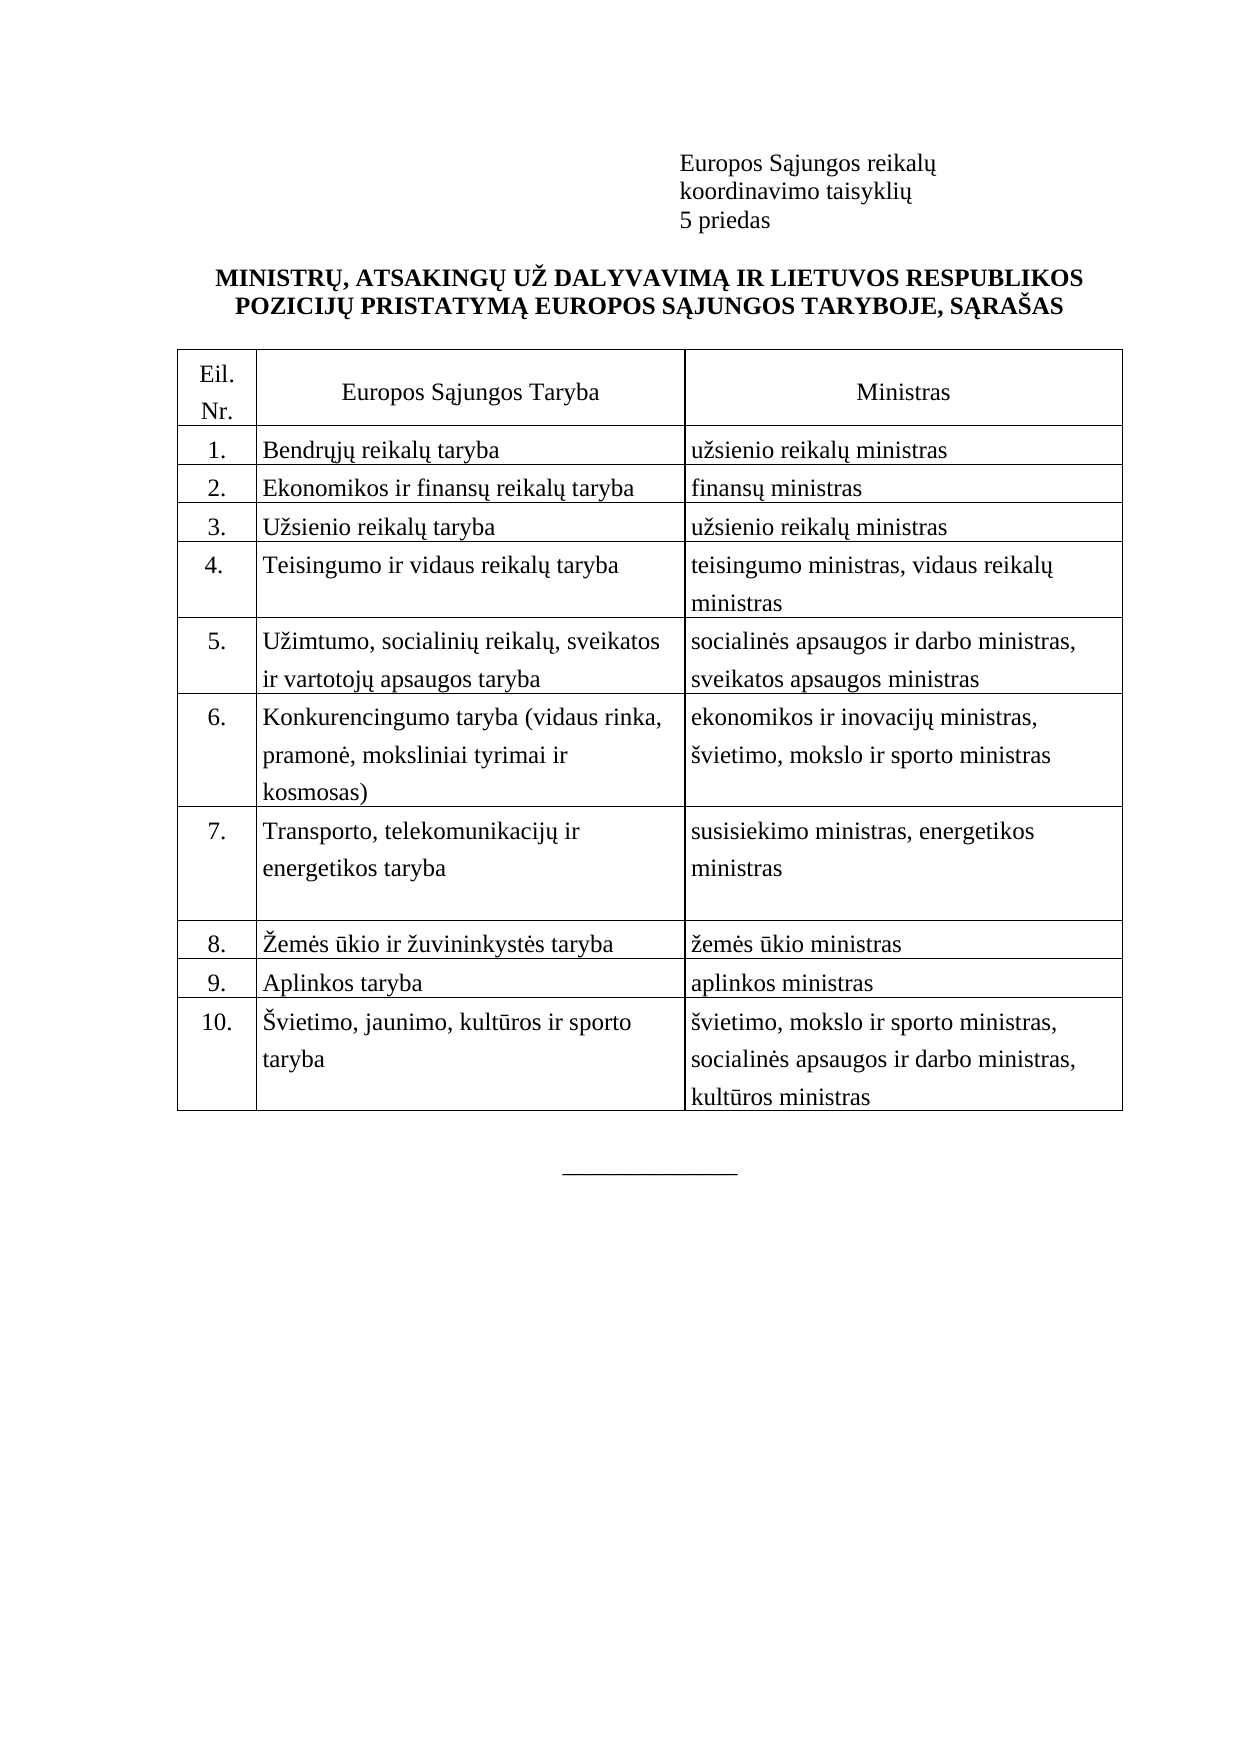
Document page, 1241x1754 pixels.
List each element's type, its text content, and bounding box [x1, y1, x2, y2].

text 5 priedas [679, 205, 1122, 234]
table_cell socialinės apsaugos ir darbo ministras, sveikatos apsaugos ministras [686, 618, 1122, 693]
text Europos Sąjungos reikalų [679, 148, 1122, 176]
table_cell Teisingumo ir vidaus reikalų taryba [257, 542, 684, 617]
table_cell užsienio reikalų ministras [686, 426, 1122, 463]
table_cell ekonomikos ir inovacijų ministras, švietimo, mokslo ir sporto ministras [686, 694, 1122, 806]
table_cell teisingumo ministras, vidaus reikalų ministras [686, 542, 1122, 617]
table_cell Konkurencingumo taryba (vidaus rinka, pramonė, moksliniai tyrimai ir kosmosas) [257, 694, 684, 806]
table_cell 2. [178, 465, 256, 502]
table_cell Žemės ūkio ir žuvininkystės taryba [257, 921, 684, 958]
table_cell 7. [178, 807, 256, 920]
table_cell Užsienio reikalų taryba [257, 503, 684, 541]
table_cell Užimtumo, socialinių reikalų, sveikatos ir vartotojų apsaugos taryba [257, 618, 684, 693]
table_cell 1. [178, 426, 256, 463]
table_cell 6. [178, 694, 256, 806]
table_cell aplinkos ministras [686, 959, 1122, 997]
table_cell finansų ministras [686, 465, 1122, 502]
table_cell žemės ūkio ministras [686, 921, 1122, 958]
table_cell užsienio reikalų ministras [686, 503, 1122, 541]
text koordinavimo taisyklių [679, 176, 1122, 205]
table_cell Transporto, telekomunikacijų ir energetikos taryba [257, 807, 684, 920]
table_cell 5. [178, 618, 256, 693]
table_cell 9. [178, 959, 256, 997]
table_cell Švietimo, jaunimo, kultūros ir sporto taryba [257, 998, 684, 1110]
table_cell 3. [178, 503, 256, 541]
table_cell 8. [178, 921, 256, 958]
table_cell susisiekimo ministras, energetikos ministras [686, 807, 1122, 920]
text MINISTRŲ, ATSAKINGŲ UŽ DALYVAVIMĄ IR LIETUVOS RESPUBLIKOS POZICIJŲ PRISTATYMĄ EUROPOS SĄJUNGOS TARYBOJE, SĄRAŠAS [177, 263, 1122, 320]
text ______________ [177, 1149, 1122, 1178]
table_header Eil. Nr. [178, 350, 256, 425]
table_cell Ekonomikos ir finansų reikalų taryba [257, 465, 684, 502]
table_header Ministras [686, 350, 1122, 425]
table_header Europos Sąjungos Taryba [257, 350, 684, 425]
table_cell Aplinkos taryba [257, 959, 684, 997]
table_cell 4. [178, 542, 256, 617]
table_cell 10. [178, 998, 256, 1110]
table_cell švietimo, mokslo ir sporto ministras, socialinės apsaugos ir darbo ministras, kultūros ministras [686, 998, 1122, 1110]
table_cell Bendrųjų reikalų taryba [257, 426, 684, 463]
